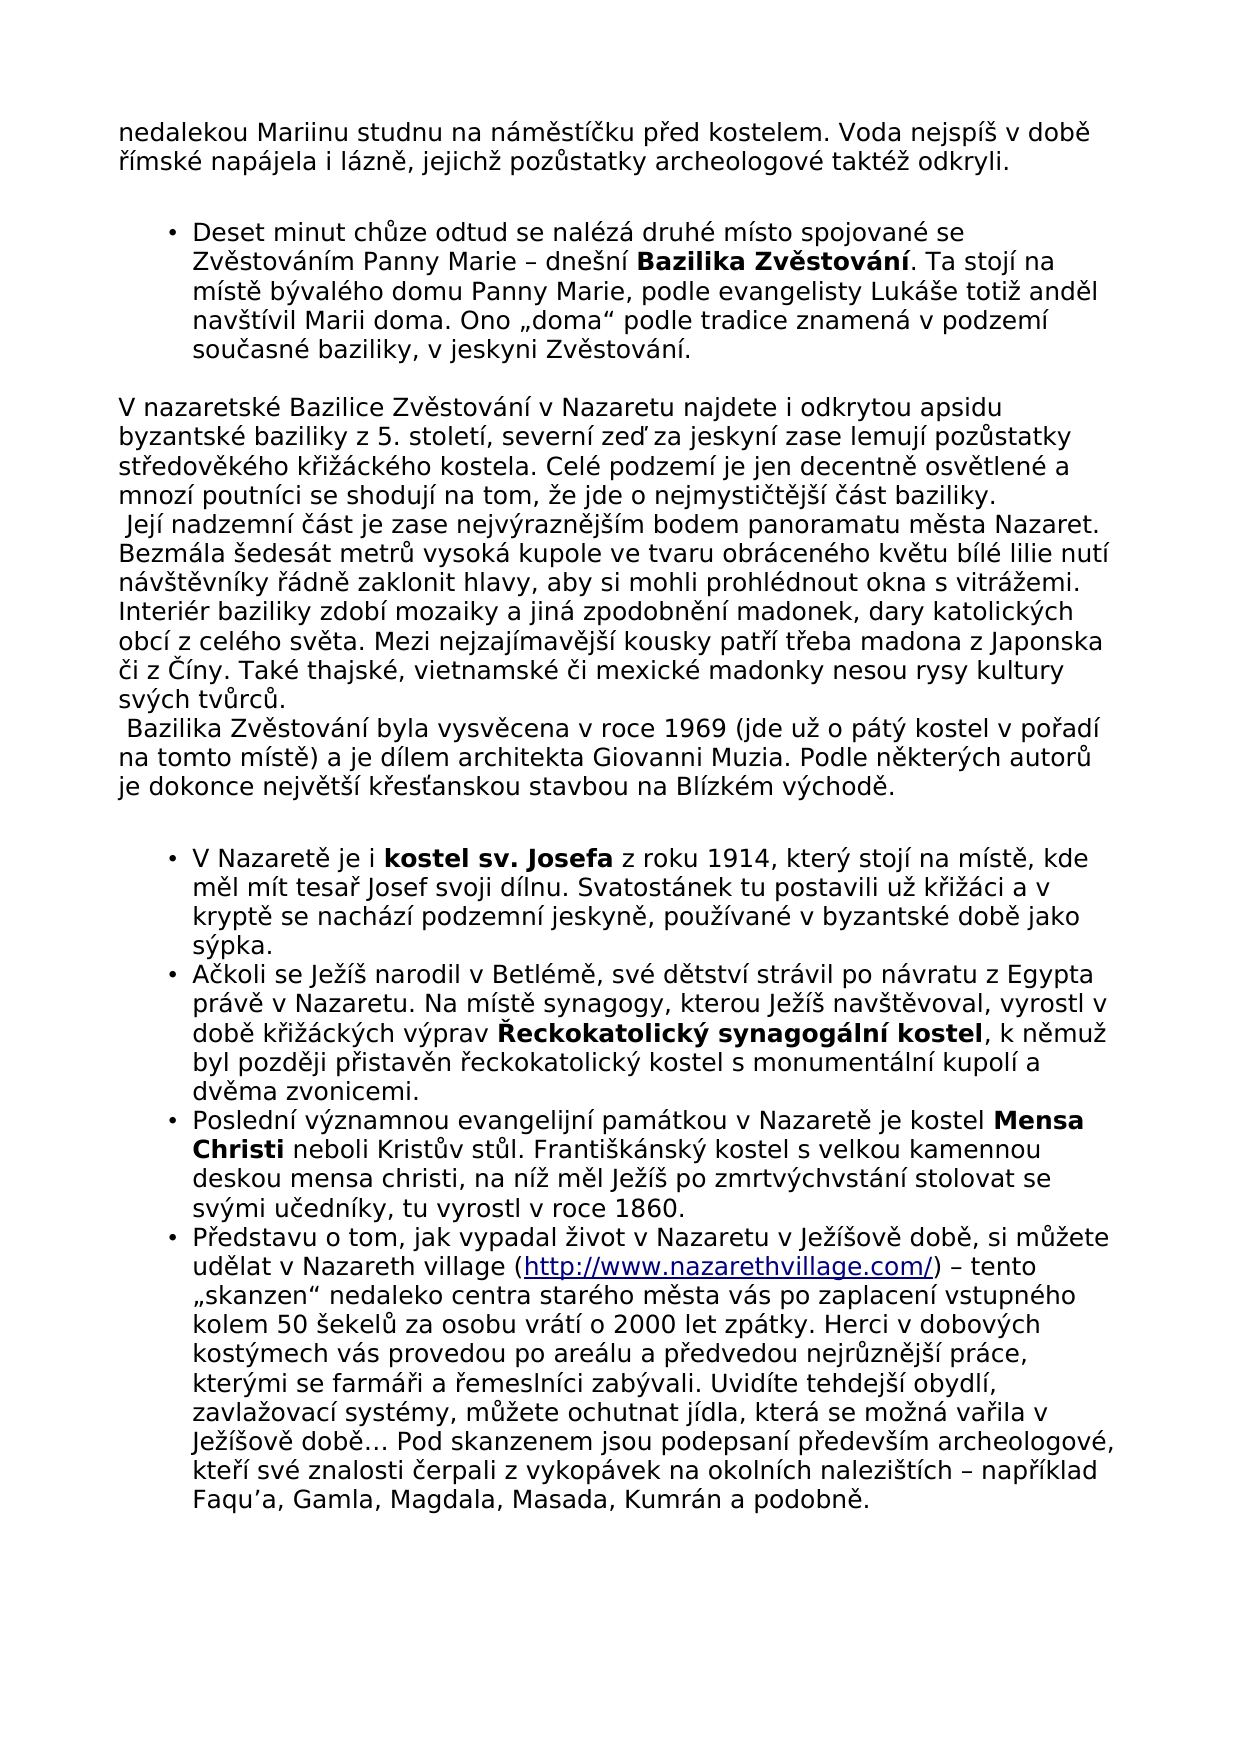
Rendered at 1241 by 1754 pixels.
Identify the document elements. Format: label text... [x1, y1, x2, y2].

text nedalekou Mariinu studnu na náměstíčku před kostelem. Voda nejspíš v době římské napájela i lázně, jejichž pozůstatky archeologové taktéž odkryli. [118, 118, 1122, 176]
list V Nazaretě je i kostel sv. Josefa z roku 1914, který stojí na místě, kde měl mít tesař Josef svoji dílnu. Svatostánek tu postavili už křižáci a v kryptě se nachází podzemní jeskyně, používané v byzantské době jako sýpka. [177, 844, 1122, 960]
list Představu o tom, jak vypadal život v Nazaretu v Ježíšově době, si můžete udělat v Nazareth village (http://www.nazarethvillage.com/) – tento „skanzen“ nedaleko centra starého města vás po zaplacení vstupného kolem 50 šekelů za osobu vrátí o 2000 let zpátky. Herci v dobových kostýmech vás provedou po areálu a předvedou nejrůznější práce, kterými se farmáři a řemeslníci zabývali. Uvidíte tehdejší obydlí, zavlažovací systémy, můžete ochutnat jídla, která se možná vařila v Ježíšově době… Pod skanzenem jsou podepsaní především archeologové, kteří své znalosti čerpali z vykopávek na okolních nalezištích – například Faqu’a, Gamla, Magdala, Masada, Kumrán a podobně. [177, 1223, 1122, 1514]
list Ačkoli se Ježíš narodil v Betlémě, své dětství strávil po návratu z Egypta právě v Nazaretu. Na místě synagogy, kterou Ježíš navštěvoval, vyrostl v době křižáckých výprav Řeckokatolický synagogální kostel, k němuž byl později přistavěn řeckokatolický kostel s monumentální kupolí a dvěma zvonicemi. [177, 960, 1122, 1106]
text V nazaretské Bazilice Zvěstování v Nazaretu najdete i odkrytou apsidu byzantské baziliky z 5. století, severní zeď za jeskyní zase lemují pozůstatky středověkého křižáckého kostela. Celé podzemí je jen decentně osvětlené a mnozí poutníci se shodují na tom, že jde o nejmystičtější část baziliky. Její nadzemní část je zase nejvýraznějším bodem panoramatu města Nazaret. Bezmála šedesát metrů vysoká kupole ve tvaru obráceného květu bílé lilie nutí návštěvníky řádně zaklonit hlavy, aby si mohli prohlédnout okna s vitrážemi. Interiér baziliky zdobí mozaiky a jiná zpodobnění madonek, dary katolických obcí z celého světa. Mezi nejzajímavější kousky patří třeba madona z Japonska či z Číny. Také thajské, vietnamské či mexické madonky nesou rysy kultury svých tvůrců. Bazilika Zvěstování byla vysvěcena v roce 1969 (jde už o pátý kostel v pořadí na tomto místě) a je dílem architekta Giovanni Muzia. Podle některých autorů je dokonce největší křesťanskou stavbou na Blízkém východě. [118, 393, 1122, 802]
list Deset minut chůze odtud se nalézá druhé místo spojované se Zvěstováním Panny Marie – dnešní Bazilika Zvěstování. Ta stojí na místě bývalého domu Panny Marie, podle evangelisty Lukáše totiž anděl navštívil Marii doma. Ono „doma“ podle tradice znamená v podzemí současné baziliky, v jeskyni Zvěstování. [177, 218, 1122, 393]
list Poslední významnou evangelijní památkou v Nazaretě je kostel Mensa Christi neboli Kristův stůl. Františkánský kostel s velkou kamennou deskou mensa christi, na níž měl Ježíš po zmrtvýchvstání stolovat se svými učedníky, tu vyrostl v roce 1860. [177, 1106, 1122, 1223]
